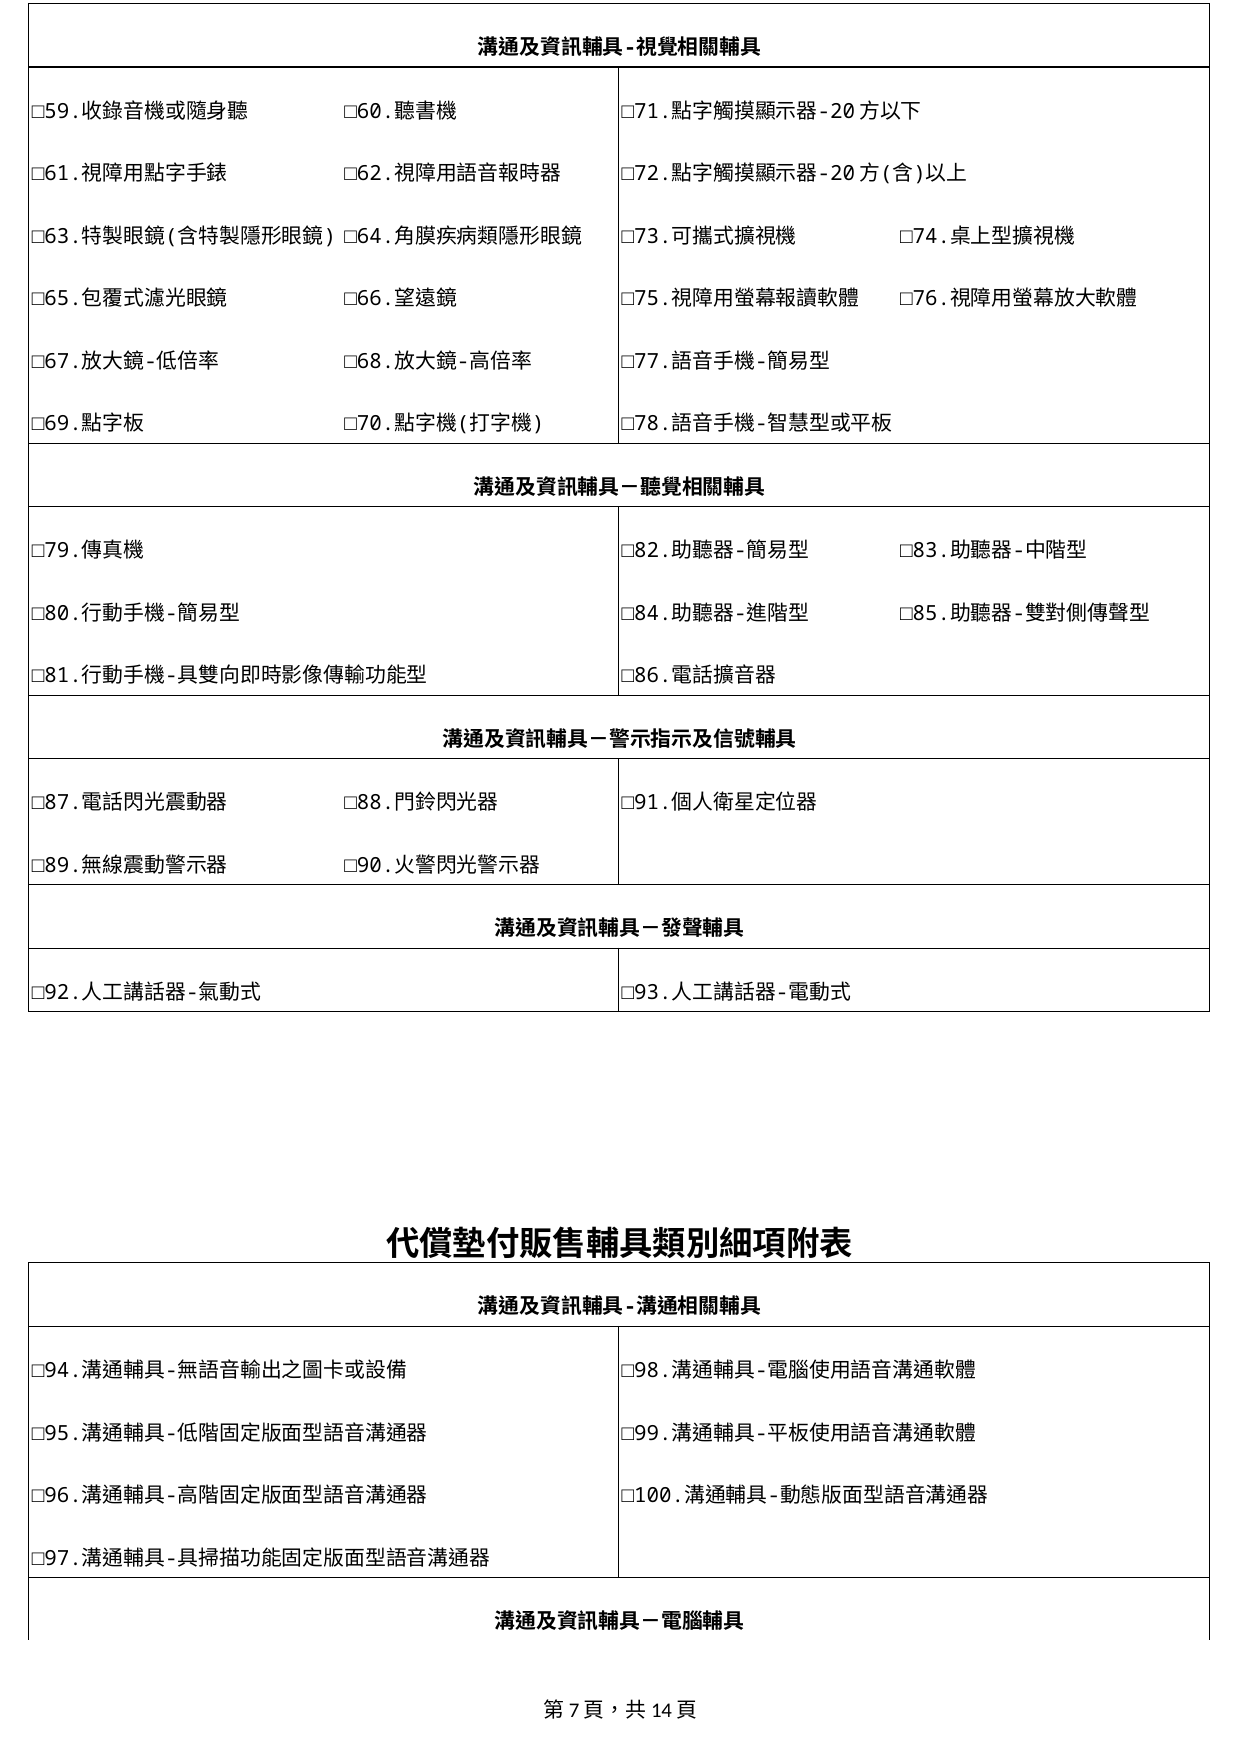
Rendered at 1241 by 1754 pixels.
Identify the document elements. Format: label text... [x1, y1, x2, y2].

table_cell 溝通及資訊輔具-視覺相關輔具 [29, 4, 1209, 66]
table_cell □91.個人衛星定位器 [619, 759, 897, 822]
table_cell □61.視障用點字手錶 [29, 130, 341, 192]
table_cell □97.溝通輔具-具掃描功能固定版面型語音溝通器 [29, 1514, 618, 1577]
table_cell □62.視障用語音報時器 [341, 130, 618, 192]
table_cell [897, 1514, 1209, 1577]
table_cell [29, 1075, 341, 1137]
table_cell 溝通及資訊輔具－電腦輔具 [29, 1578, 1209, 1640]
table_cell □96.溝通輔具-高階固定版面型語音溝通器 [29, 1452, 618, 1514]
table_cell 代償墊付販售輔具類別細項附表 [29, 1200, 1210, 1262]
table_cell □81.行動手機-具雙向即時影像傳輸功能型 [29, 632, 618, 694]
table_cell □84.助聽器-進階型 [619, 570, 897, 632]
table_cell □60.聽書機 [341, 68, 618, 130]
table_cell □78.語音手機-智慧型或平板 [619, 380, 897, 442]
table_cell □85.助聽器-雙對側傳聲型 [897, 570, 1209, 632]
table_cell □98.溝通輔具-電腦使用語音溝通軟體 [619, 1327, 1209, 1389]
table_cell □83.助聽器-中階型 [897, 507, 1209, 569]
table_cell [619, 1012, 897, 1075]
table_cell □77.語音手機-簡易型 [619, 318, 897, 380]
table_cell [341, 1012, 618, 1075]
table_cell □71.點字觸摸顯示器-20方以下 [619, 68, 1209, 130]
table_cell [341, 570, 618, 632]
table_cell □73.可攜式擴視機 [619, 193, 897, 255]
table_cell [897, 1012, 1210, 1075]
table_cell 溝通及資訊輔具－聽覺相關輔具 [29, 444, 1209, 506]
table_cell [897, 1137, 1210, 1200]
table_cell □90.火警閃光警示器 [341, 822, 618, 884]
table_cell [341, 1137, 618, 1200]
table_cell □79.傳真機 [29, 507, 341, 569]
table_cell [29, 1137, 341, 1200]
table_cell □99.溝通輔具-平板使用語音溝通軟體 [619, 1389, 1209, 1452]
table_cell [897, 380, 1209, 442]
table_cell □74.桌上型擴視機 [897, 193, 1209, 255]
table_cell [619, 822, 897, 884]
table_cell [897, 949, 1209, 1011]
table_cell □65.包覆式濾光眼鏡 [29, 255, 341, 317]
table_cell 溝通及資訊輔具－警示指示及信號輔具 [29, 696, 1209, 758]
table_cell □88.門鈴閃光器 [341, 759, 618, 822]
table_cell [897, 318, 1209, 380]
table_cell □95.溝通輔具-低階固定版面型語音溝通器 [29, 1389, 618, 1452]
table_cell [341, 507, 618, 569]
table_cell [341, 949, 618, 1011]
table_cell □75.視障用螢幕報讀軟體 [619, 255, 897, 317]
table_cell □64.角膜疾病類隱形眼鏡 [341, 193, 618, 255]
table_cell □87.電話閃光震動器 [29, 759, 341, 822]
table_cell □69.點字板 [29, 380, 341, 442]
table_cell 溝通及資訊輔具－發聲輔具 [29, 885, 1209, 948]
table_cell □67.放大鏡-低倍率 [29, 318, 341, 380]
table_cell □89.無線震動警示器 [29, 822, 341, 884]
table_cell [897, 1075, 1210, 1137]
table_cell □93.人工講話器-電動式 [619, 949, 897, 1011]
table_cell 溝通及資訊輔具-溝通相關輔具 [29, 1263, 1209, 1326]
table_cell □59.收錄音機或隨身聽 [29, 68, 341, 130]
table_cell □66.望遠鏡 [341, 255, 618, 317]
table_cell □70.點字機(打字機) [341, 380, 618, 442]
table_cell □100.溝通輔具-動態版面型語音溝通器 [619, 1452, 1209, 1514]
table_cell □76.視障用螢幕放大軟體 [897, 255, 1209, 317]
table_cell □94.溝通輔具-無語音輸出之圖卡或設備 [29, 1327, 618, 1389]
table_cell [897, 822, 1209, 884]
table_cell [29, 1012, 341, 1075]
table_cell □80.行動手機-簡易型 [29, 570, 341, 632]
table_cell [897, 632, 1209, 694]
table_cell □86.電話擴音器 [619, 632, 897, 694]
table_cell □72.點字觸摸顯示器-20方(含)以上 [619, 130, 1209, 192]
table_cell □68.放大鏡-高倍率 [341, 318, 618, 380]
table_cell □92.人工講話器-氣動式 [29, 949, 341, 1011]
table_cell [897, 759, 1209, 822]
table_cell [619, 1514, 897, 1577]
table_cell [619, 1075, 897, 1137]
table_cell [619, 1137, 897, 1200]
table_cell □82.助聽器-簡易型 [619, 507, 897, 569]
table_cell □63.特製眼鏡(含特製隱形眼鏡) [29, 193, 341, 255]
table_cell [341, 1075, 618, 1137]
